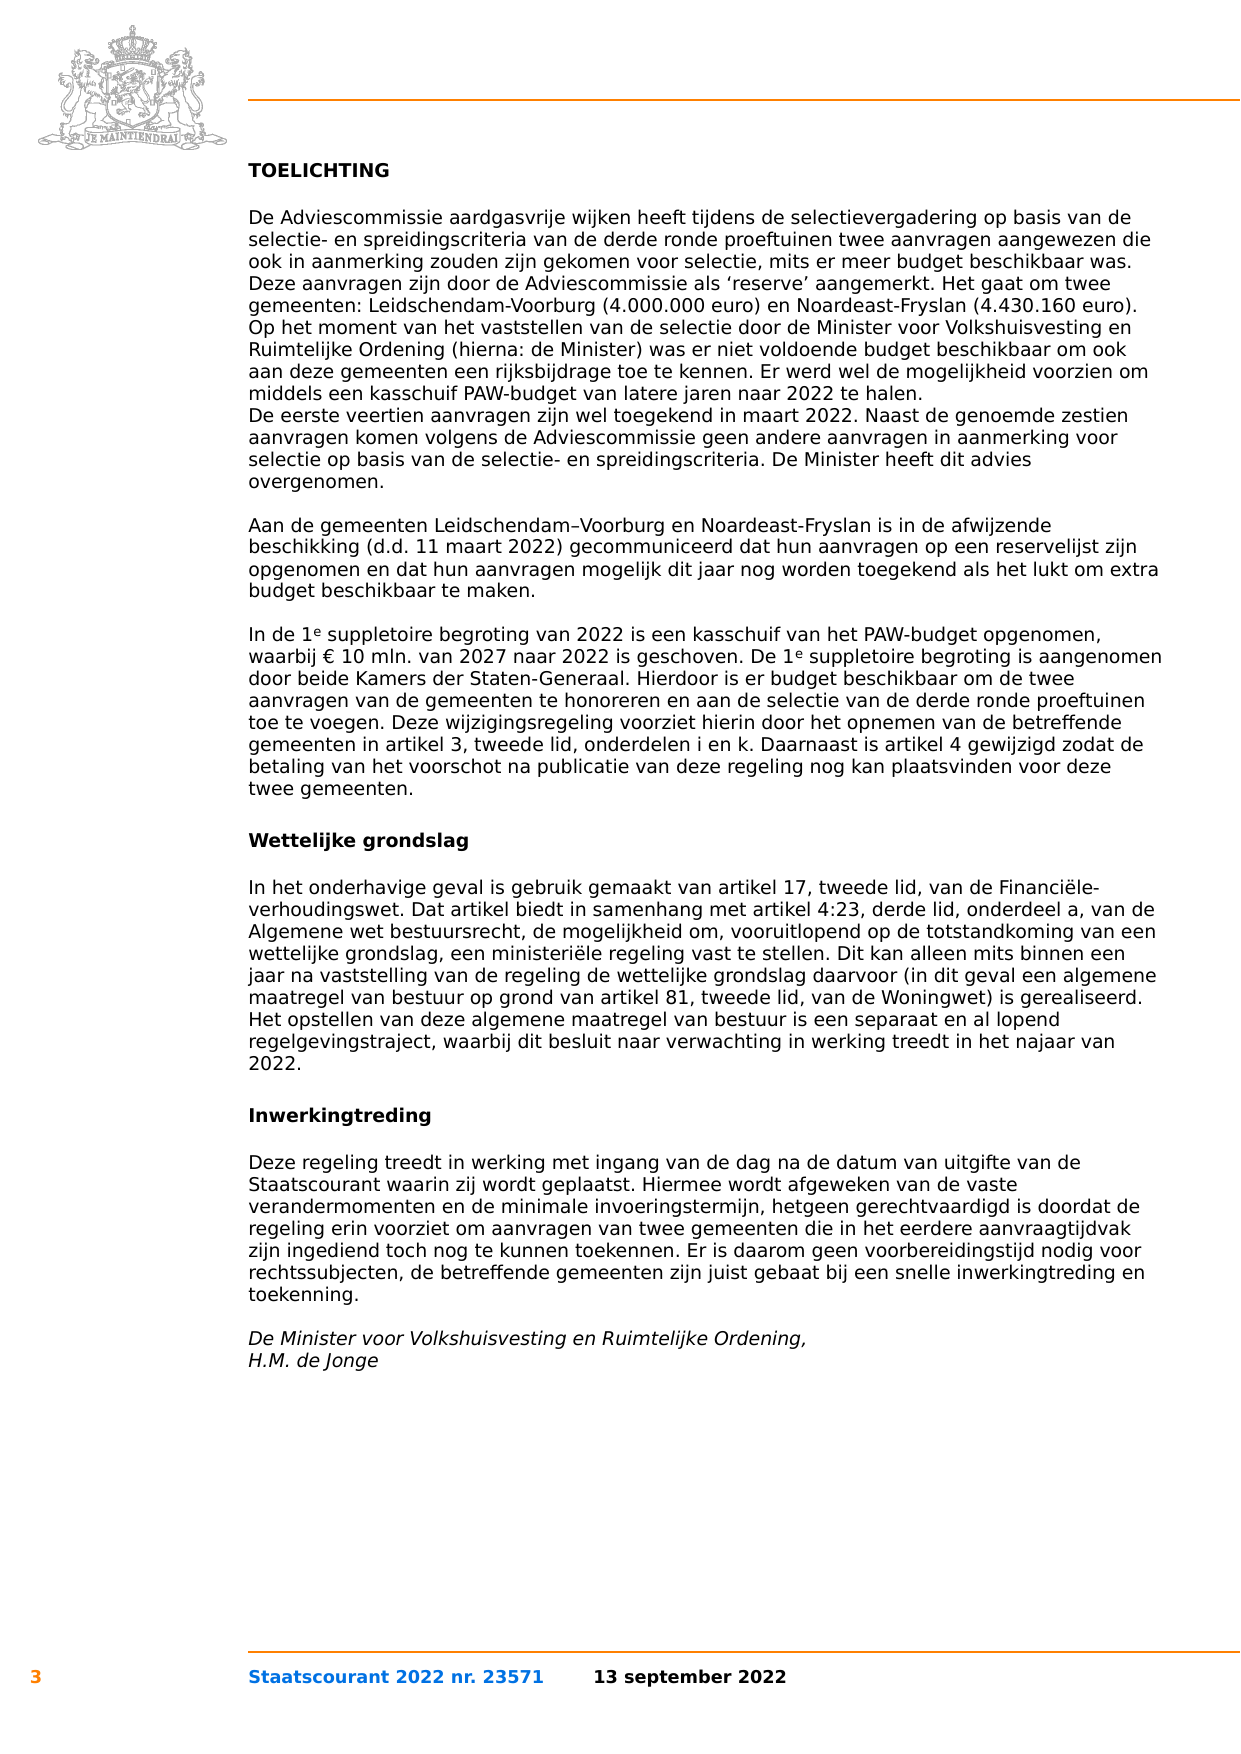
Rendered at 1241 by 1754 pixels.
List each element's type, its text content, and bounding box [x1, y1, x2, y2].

text Aan de gemeenten Leidschendam–Voorburg en Noardeast-Fryslan is in de afwijzende beschikking (d.d. 11 maart 2022) gecommuniceerd dat hun aanvragen op een reservelijst zijn opgenomen en dat hun aanvragen mogelijk dit jaar nog worden toegekend als het lukt om extra budget beschikbaar te maken. [248, 514, 1163, 602]
subtitle Wettelijke grondslag [248, 830, 1163, 852]
text Deze regeling treedt in werking met ingang van de dag na de datum van uitgifte van de Staatscourant waarin zij wordt geplaatst. Hiermee wordt afgeweken van de vaste verandermomenten en de minimale invoeringstermijn, hetgeen gerechtvaardigd is doordat de regeling erin voorziet om aanvragen van twee gemeenten die in het eerdere aanvraagtijdvak zijn ingediend toch nog te kunnen toekennen. Er is daarom geen voorbereidingstijd nodig voor rechtssubjecten, de betreffende gemeenten zijn juist gebaat bij een snelle inwerkingtreding en toekenning. [248, 1152, 1163, 1306]
subtitle Inwerkingtreding [248, 1105, 1163, 1127]
text De Minister voor Volkshuisvesting en Ruimtelijke Ordening, H.M. de Jonge [248, 1328, 1163, 1372]
text In de 1e suppletoire begroting van 2022 is een kasschuif van het PAW-budget opgenomen, waarbij € 10 mln. van 2027 naar 2022 is geschoven. De 1e suppletoire begroting is aangenomen door beide Kamers der Staten-Generaal. Hierdoor is er budget beschikbaar om de twee aanvragen van de gemeenten te honoreren en aan de selectie van de derde ronde proeftuinen toe te voegen. Deze wijzigingsregeling voorziet hierin door het opnemen van de betreffende gemeenten in artikel 3, tweede lid, onderdelen i en k. Daarnaast is artikel 4 gewijzigd zodat de betaling van het voorschot na publicatie van deze regeling nog kan plaatsvinden voor deze twee gemeenten. [248, 624, 1163, 800]
text De eerste veertien aanvragen zijn wel toegekend in maart 2022. Naast de genoemde zestien aanvragen komen volgens de Adviescommissie geen andere aanvragen in aanmerking voor selectie op basis van de selectie- en spreidingscriteria. De Minister heeft dit advies overgenomen. [248, 405, 1163, 493]
text De Adviescommissie aardgasvrije wijken heeft tijdens de selectievergadering op basis van de selectie- en spreidingscriteria van de derde ronde proeftuinen twee aanvragen aangewezen die ook in aanmerking zouden zijn gekomen voor selectie, mits er meer budget beschikbaar was. Deze aanvragen zijn door de Adviescommissie als ‘reserve’ aangemerkt. Het gaat om twee gemeenten: Leidschendam-Voorburg (4.000.000 euro) en Noardeast-Fryslan (4.430.160 euro). Op het moment van het vaststellen van de selectie door de Minister voor Volkshuisvesting en Ruimtelijke Ordening (hierna: de Minister) was er niet voldoende budget beschikbaar om ook aan deze gemeenten een rijksbijdrage toe te kennen. Er werd wel de mogelijkheid voorzien om middels een kasschuif PAW-budget van latere jaren naar 2022 te halen. [248, 207, 1163, 405]
subtitle TOELICHTING [248, 160, 1163, 182]
text In het onderhavige geval is gebruik gemaakt van artikel 17, tweede lid, van de Financiële-verhoudingswet. Dat artikel biedt in samenhang met artikel 4:23, derde lid, onderdeel a, van de Algemene wet bestuursrecht, de mogelijkheid om, vooruitlopend op de totstandkoming van een wettelijke grondslag, een ministeriële regeling vast te stellen. Dit kan alleen mits binnen een jaar na vaststelling van de regeling de wettelijke grondslag daarvoor (in dit geval een algemene maatregel van bestuur op grond van artikel 81, tweede lid, van de Woningwet) is gerealiseerd. Het opstellen van deze algemene maatregel van bestuur is een separaat en al lopend regelgevingstraject, waarbij dit besluit naar verwachting in werking treedt in het najaar van 2022. [248, 877, 1163, 1075]
picture [38, 25, 227, 150]
